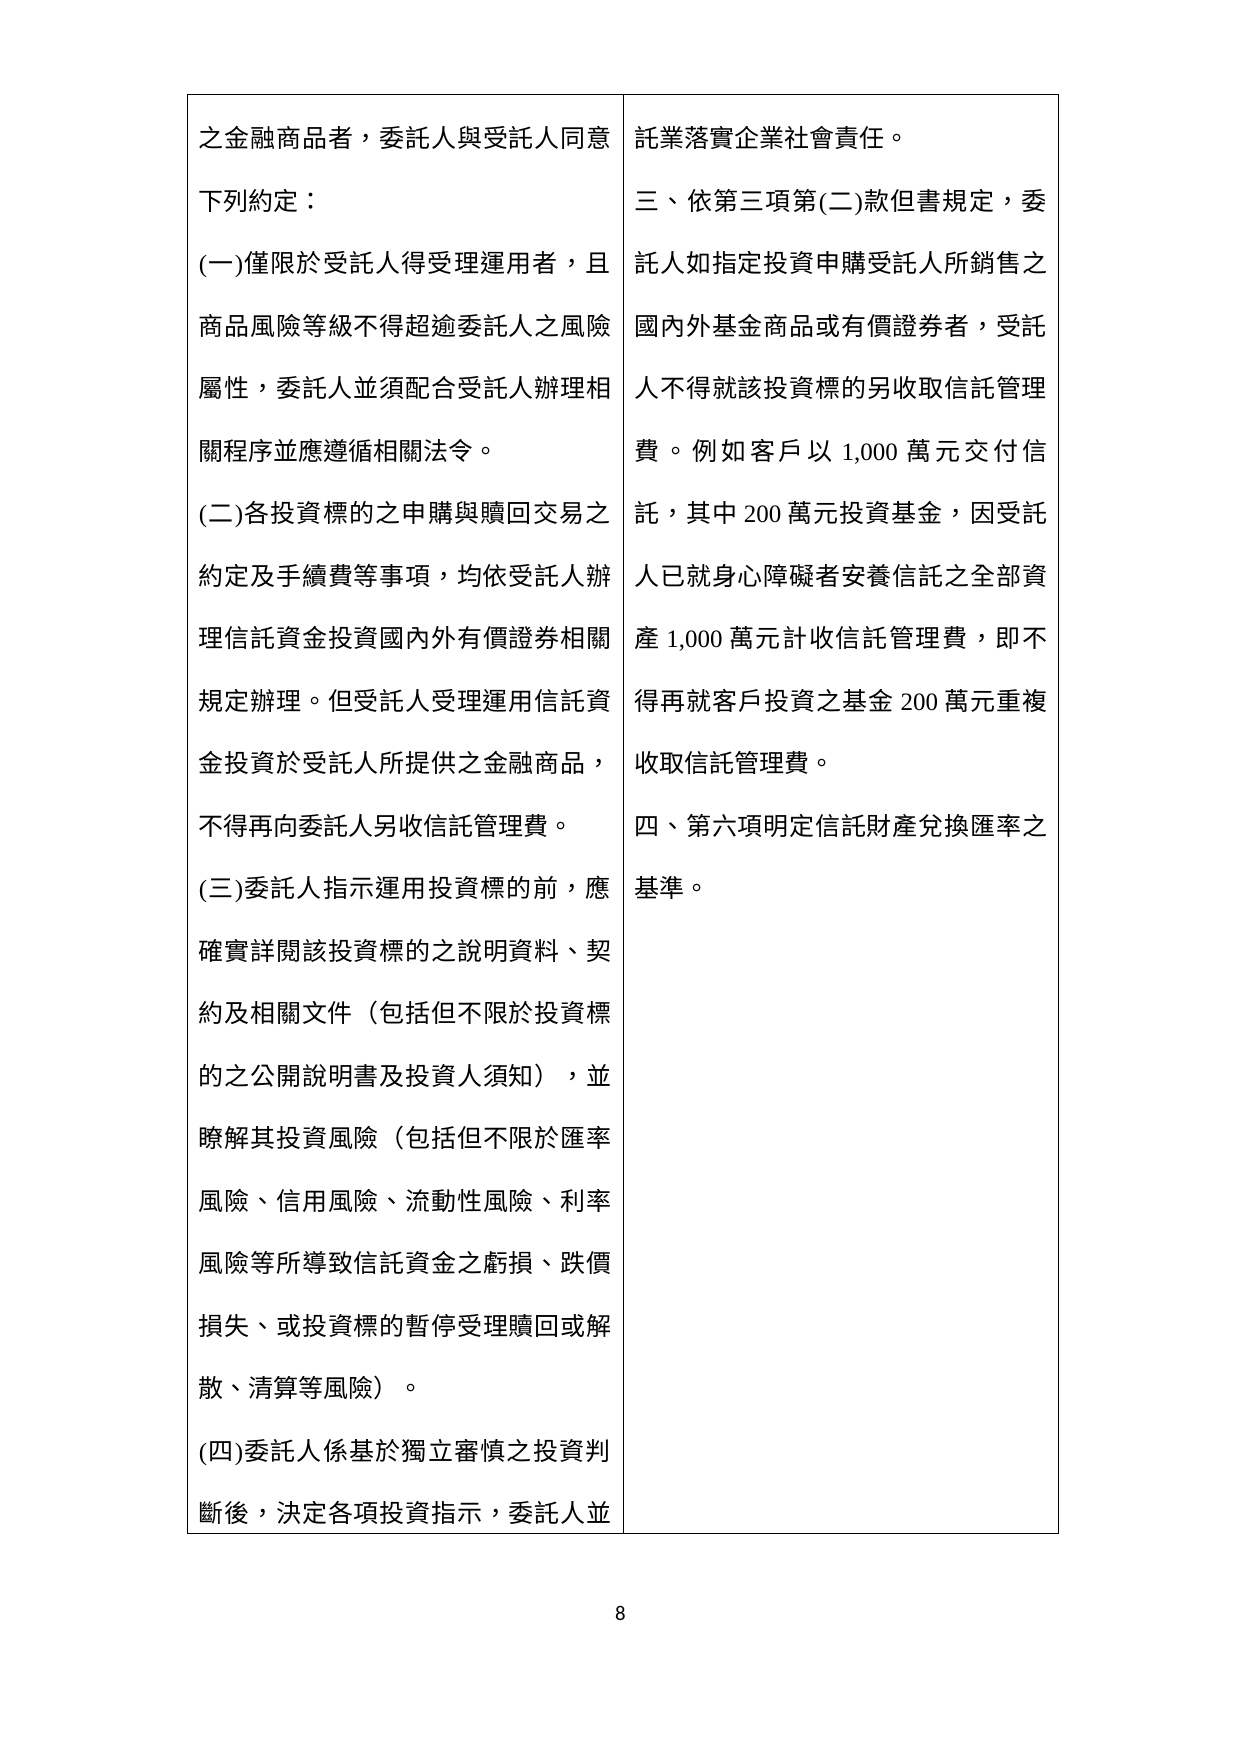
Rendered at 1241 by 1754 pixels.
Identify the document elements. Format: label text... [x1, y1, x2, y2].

table_cell 託業落實企業社會責任。 三、依第三項第(二)款但書規定，委託人如指定投資申購受託人所銷售之國內外基金商品或有價證券者，受託人不得就該投資標的另收取信託管理費。例如客戶以1,000萬元交付信託，其中200萬元投資基金，因受託人已就身心障礙者安養信託之全部資產1,000萬元計收信託管理費，即不得再就客戶投資之基金200萬元重複收取信託管理費。 四、第六項明定信託財產兌換匯率之基準。 [624, 95, 1058, 1533]
table_cell 之金融商品者，委託人與受託人同意下列約定： (一)僅限於受託人得受理運用者，且商品風險等級不得超逾委託人之風險屬性，委託人並須配合受託人辦理相關程序並應遵循相關法令。 (二)各投資標的之申購與贖回交易之約定及手續費等事項，均依受託人辦理信託資金投資國內外有價證券相關規定辦理。但受託人受理運用信託資金投資於受託人所提供之金融商品，不得再向委託人另收信託管理費。 (三)委託人指示運用投資標的前，應確實詳閱該投資標的之說明資料、契約及相關文件（包括但不限於投資標的之公開說明書及投資人須知），並瞭解其投資風險（包括但不限於匯率風險、信用風險、流動性風險、利率風險等所導致信託資金之虧損、跌價損失、或投資標的暫停受理贖回或解散、清算等風險）。 (四)委託人係基於獨立審慎之投資判斷後，決定各項投資指示，委託人並 [188, 95, 623, 1533]
